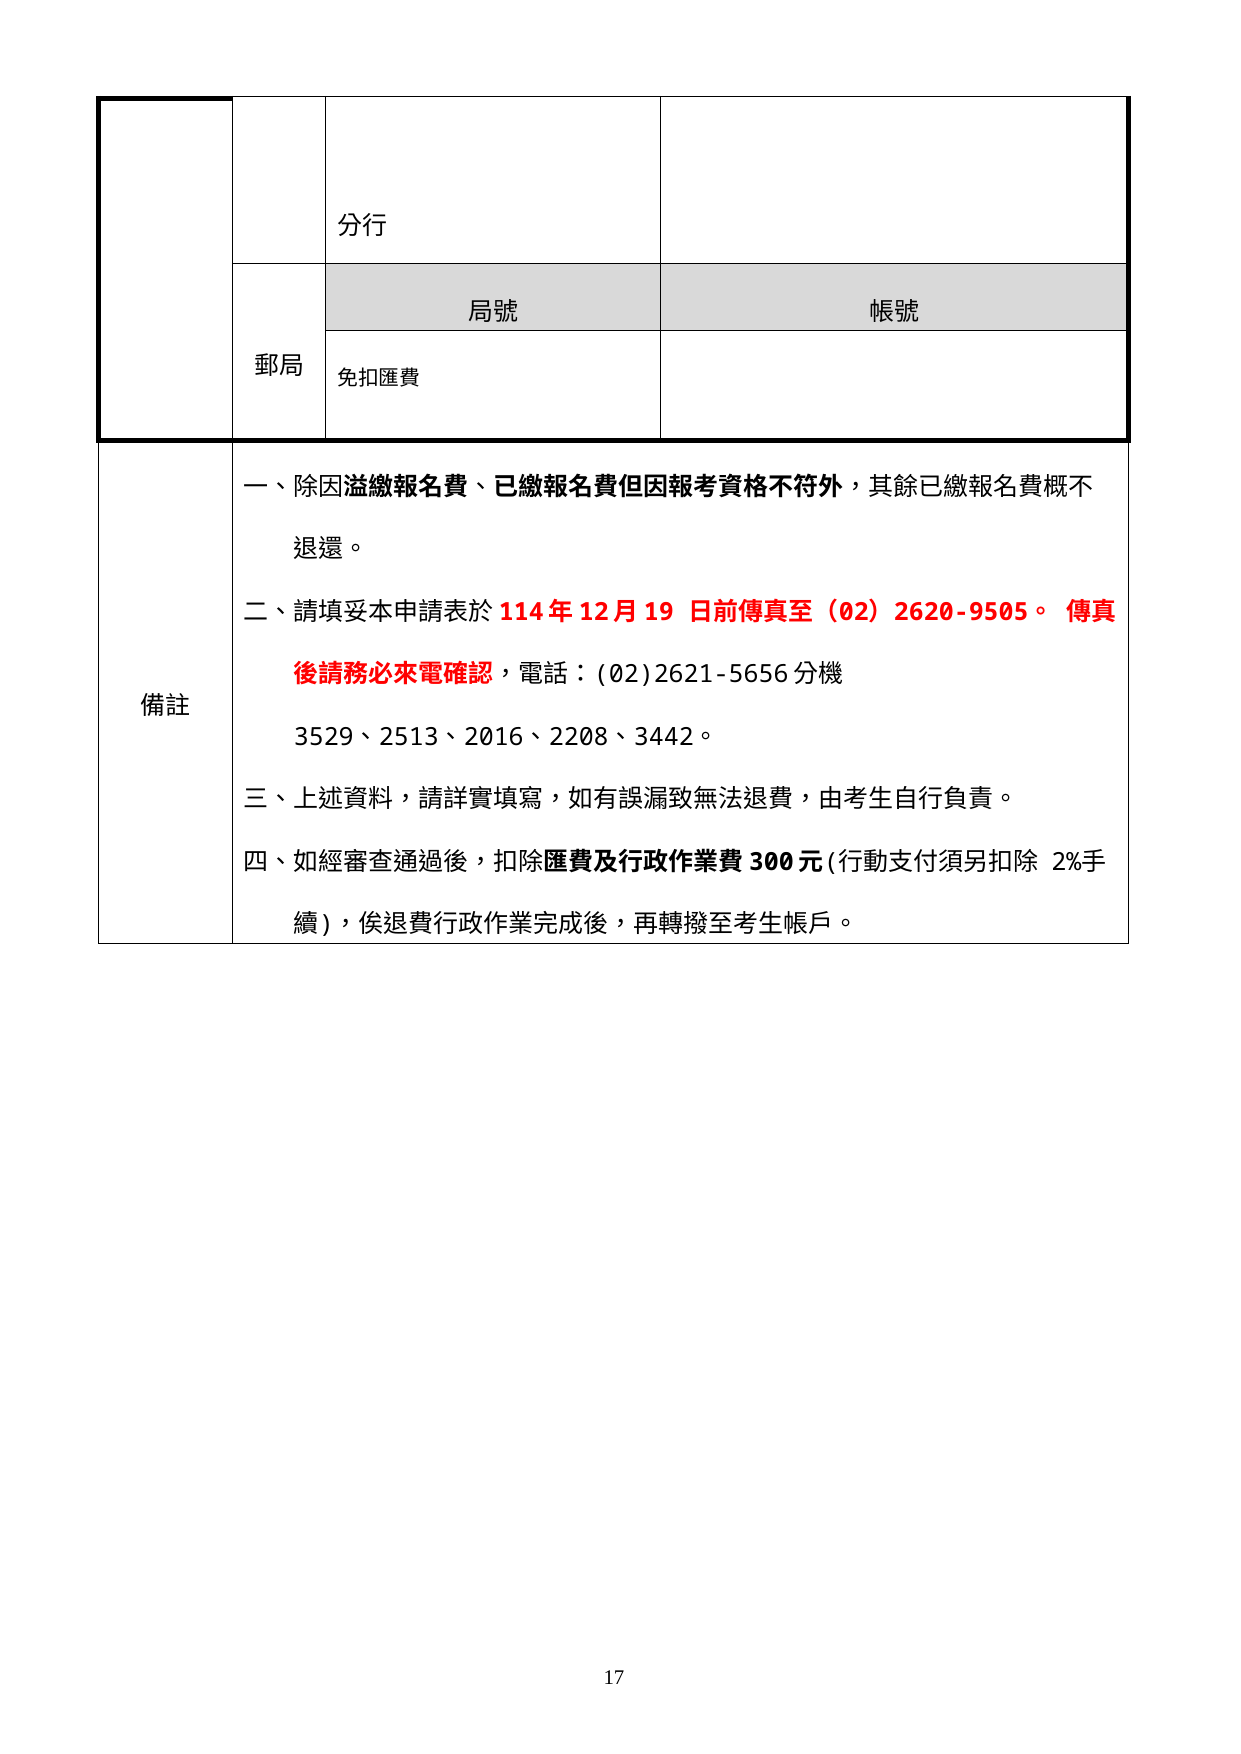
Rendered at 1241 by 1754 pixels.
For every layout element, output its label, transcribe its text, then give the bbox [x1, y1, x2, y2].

table_cell 一、除因溢繳報名費、已繳報名費但因報考資格不符外，其餘已繳報名費概不退還。 二、請填妥本申請表於114年12月19 日前傳真至（02）2620-9505。 傳真後請務必來電確認，電話：(02)2621-5656分機3529、2513、2016、2208、3442。 三、上述資料，請詳實填寫，如有誤漏致無法退費，由考生自行負責。 四、如經審查通過後，扣除匯費及行政作業費300元(行動支付須另扣除 2%手續)，俟退費行政作業完成後，再轉撥至考生帳戶。 [233, 443, 1128, 943]
table_cell [233, 97, 325, 263]
table_cell [661, 331, 1126, 438]
table_cell 備註 [99, 443, 232, 943]
table_cell 局號 [326, 264, 660, 330]
table_cell [101, 101, 232, 438]
table_cell 分行 [326, 97, 660, 263]
table_cell [661, 97, 1126, 263]
table_cell 郵局 [233, 264, 325, 438]
table_cell 帳號 [661, 264, 1126, 330]
table_cell 免扣匯費 [326, 331, 660, 438]
